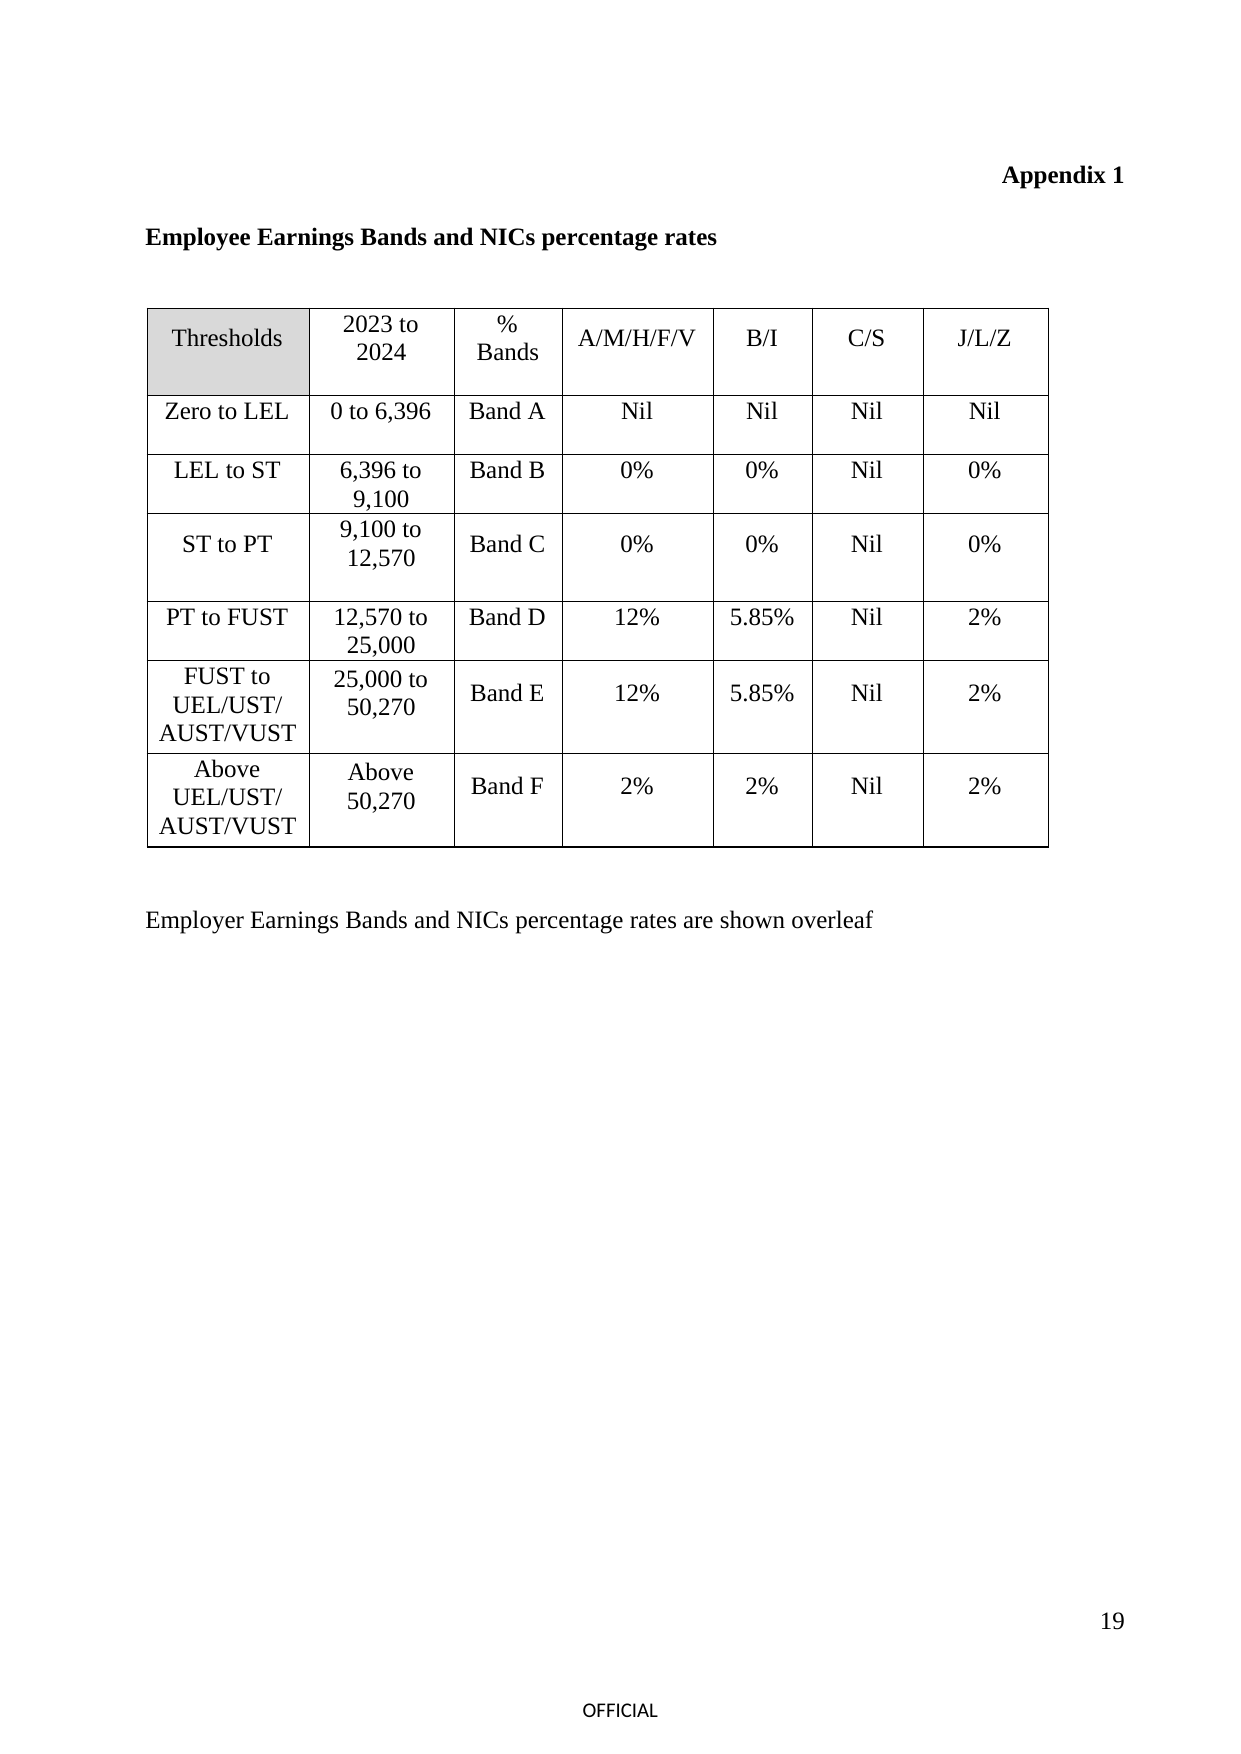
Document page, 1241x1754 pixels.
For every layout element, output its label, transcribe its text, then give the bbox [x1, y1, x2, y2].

table_cell 2% [924, 661, 1048, 753]
table_cell Nil [924, 396, 1048, 454]
table_header % Bands [455, 309, 562, 395]
text Employer Earnings Bands and NICs percentage rates are shown overleaf [145, 905, 1124, 933]
table_cell Nil [563, 396, 713, 454]
table_cell Nil [813, 754, 923, 846]
table_cell 0% [924, 455, 1048, 513]
table_header A/M/H/F/V [563, 309, 713, 395]
table_cell 9,100 to 12,570 [310, 514, 454, 601]
table_cell 5.85% [714, 602, 812, 660]
table_header 2023 to 2024 [310, 309, 454, 395]
table_cell 0% [714, 514, 812, 601]
table_cell 5.85% [714, 661, 812, 753]
table_cell Band A [455, 396, 562, 454]
table_cell 2% [924, 602, 1048, 660]
table_cell 0% [563, 455, 713, 513]
table_cell Band E [455, 661, 562, 753]
table_cell Band C [455, 514, 562, 601]
table_cell Nil [813, 514, 923, 601]
table_cell Band F [455, 754, 562, 846]
table_cell 0% [924, 514, 1048, 601]
table_cell Nil [813, 661, 923, 753]
table_cell 6,396 to 9,100 [310, 455, 454, 513]
table_cell Above 50,270 [310, 754, 454, 846]
table_cell Nil [813, 602, 923, 660]
table_cell 12,570 to 25,000 [310, 602, 454, 660]
table_cell 0 to 6,396 [310, 396, 454, 454]
table_cell Zero to LEL [148, 396, 309, 454]
table_cell FUST to UEL/UST/ AUST/VUST [148, 661, 309, 753]
table_cell ST to PT [148, 514, 309, 601]
table_cell 0% [563, 514, 713, 601]
table_cell Band D [455, 602, 562, 660]
table_cell LEL to ST [148, 455, 309, 513]
table_cell 25,000 to 50,270 [310, 661, 454, 753]
table_header C/S [813, 309, 923, 395]
table_cell Above UEL/UST/ AUST/VUST [148, 754, 309, 846]
table_cell 12% [563, 661, 713, 753]
table_cell Nil [714, 396, 812, 454]
table_cell 12% [563, 602, 713, 660]
subtitle Employee Earnings Bands and NICs percentage rates [145, 222, 1124, 250]
table_cell 2% [563, 754, 713, 846]
table_cell Nil [813, 396, 923, 454]
table_header Thresholds [148, 309, 309, 395]
text Appendix 1 [966, 160, 1124, 189]
table_cell Nil [813, 455, 923, 513]
table_cell 0% [714, 455, 812, 513]
table_cell Band B [455, 455, 562, 513]
table_cell 2% [924, 754, 1048, 846]
table_header J/L/Z [924, 309, 1048, 395]
table_cell PT to FUST [148, 602, 309, 660]
table_cell 2% [714, 754, 812, 846]
table_header B/I [714, 309, 812, 395]
